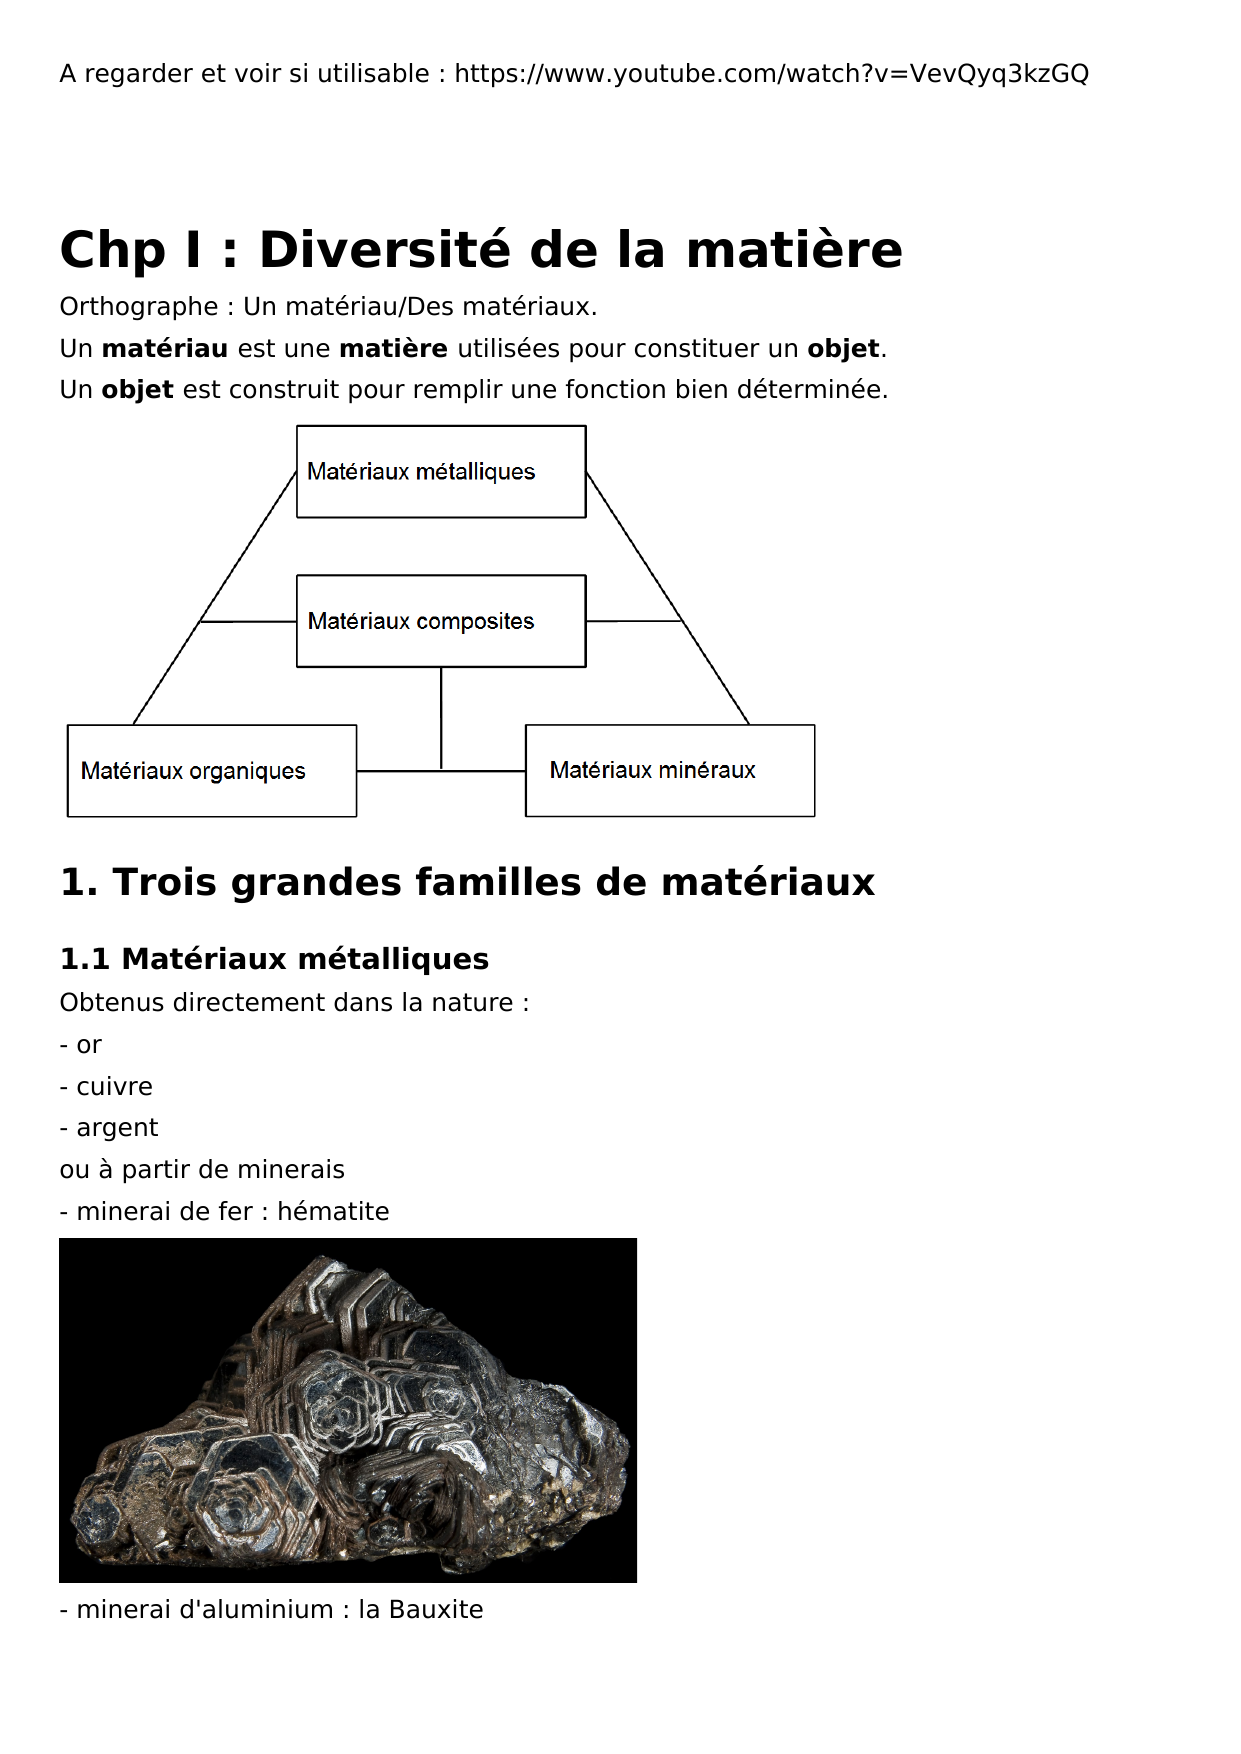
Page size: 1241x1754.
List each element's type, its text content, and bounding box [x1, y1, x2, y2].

text - minerai de fer : hématite [59, 1197, 1181, 1226]
text Un objet est construit pour remplir une fonction bien déterminée. [59, 376, 1181, 405]
text Un matériau est une matière utilisées pour constituer un objet. [59, 334, 1181, 363]
picture [59, 417, 822, 824]
text - minerai d'aluminium : la Bauxite [59, 1595, 1181, 1624]
subtitle 1.1 Matériaux métalliques [59, 942, 1181, 976]
text ou à partir de minerais [59, 1155, 1181, 1184]
text - or [59, 1030, 1181, 1059]
text - argent [59, 1113, 1181, 1143]
subtitle 1. Trois grandes familles de matériaux [59, 861, 1181, 904]
picture [59, 1238, 638, 1583]
subtitle Chp I : Diversité de la matière [59, 221, 1181, 280]
text Obtenus directement dans la nature : [59, 988, 1181, 1018]
text A regarder et voir si utilisable : https://www.youtube.com/watch?v=VevQyq3kzGQ [59, 59, 1181, 88]
text - cuivre [59, 1072, 1181, 1101]
text Orthographe : Un matériau/Des matériaux. [59, 292, 1181, 321]
